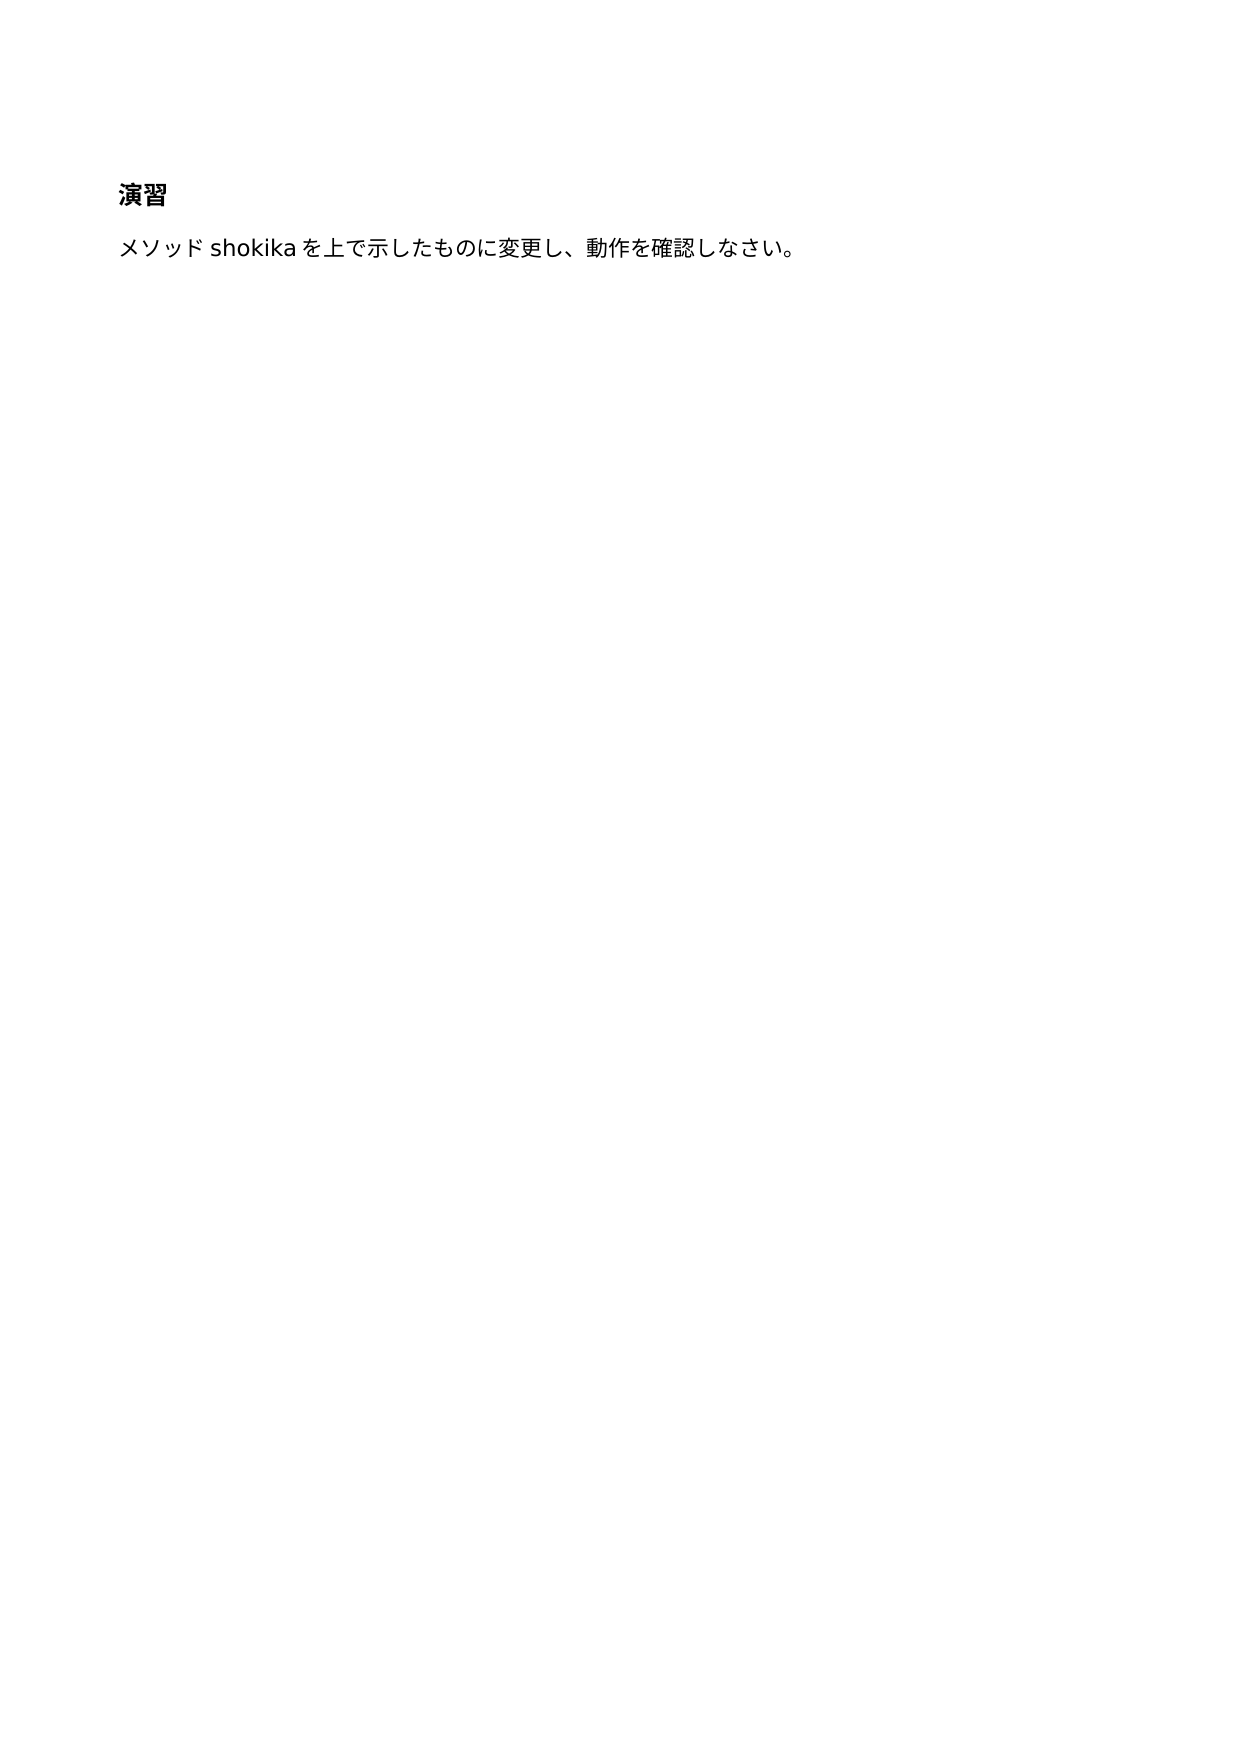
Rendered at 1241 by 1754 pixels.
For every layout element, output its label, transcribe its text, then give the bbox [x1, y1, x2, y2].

text メソッドshokikaを上で示したものに変更し、動作を確認しなさい。 [118, 235, 1122, 262]
subtitle 演習 [118, 182, 1122, 211]
